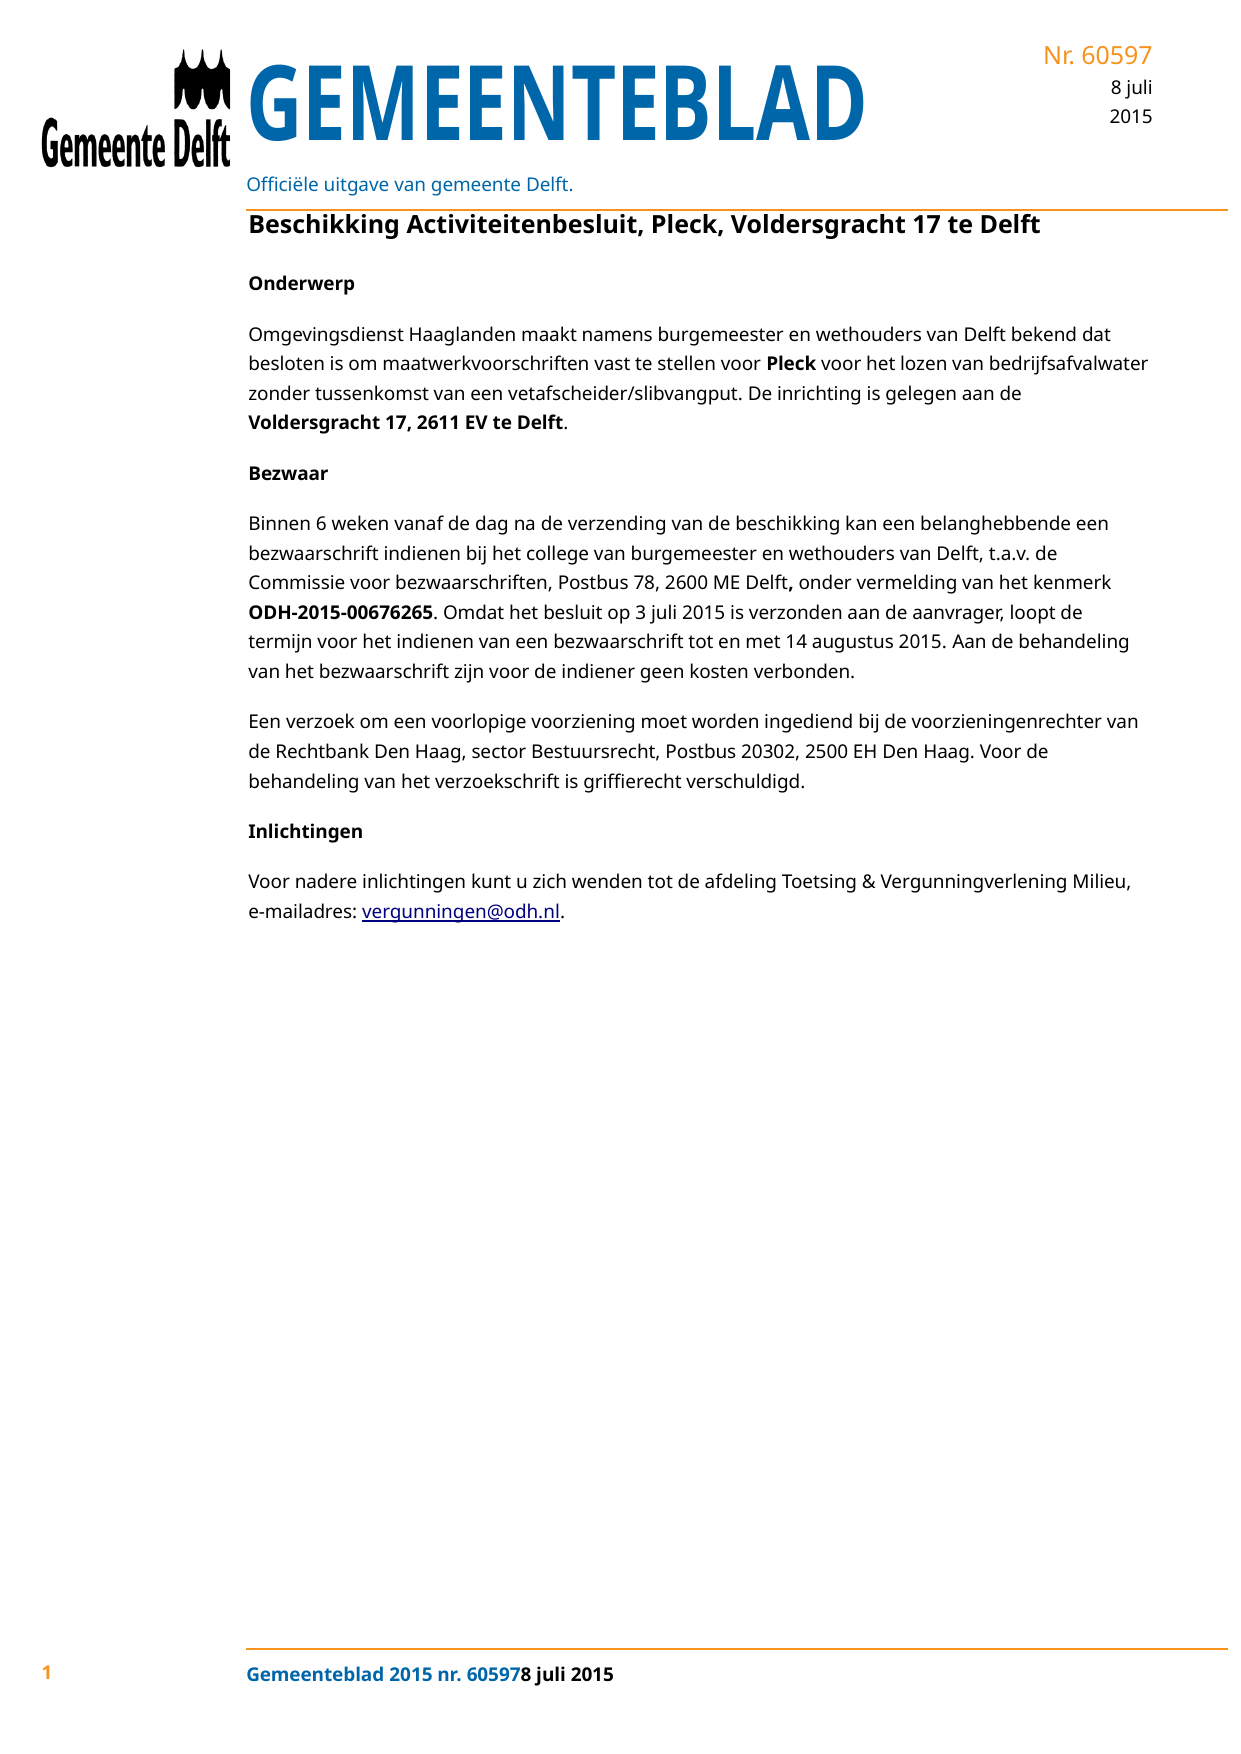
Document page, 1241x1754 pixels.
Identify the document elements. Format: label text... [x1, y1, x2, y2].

text Bezwaar [248, 460, 1152, 486]
text Beschikking Activiteitenbesluit, Pleck, Voldersgracht 17 te Delft [248, 211, 1152, 241]
text Binnen 6 weken vanaf de dag na de verzending van de beschikking kan een belanghebbende een bezwaarschrift indienen bij het college van burgemeester en wethouders van Delft, t.a.v. de Commissie voor bezwaarschriften, Postbus 78, 2600 ME Delft, onder vermelding van het kenmerk ODH-2015-00676265. Omdat het besluit op 3 juli 2015 is verzonden aan de aanvrager, loopt de termijn voor het indienen van een bezwaarschrift tot en met 14 augustus 2015. Aan de behandeling van het bezwaarschrift zijn voor de indiener geen kosten verbonden. [248, 510, 1152, 684]
text Omgevingsdienst Haaglanden maakt namens burgemeester en wethouders van Delft bekend dat besloten is om maatwerkvoorschriften vast te stellen voor Pleck voor het lozen van bedrijfsafvalwater zonder tussenkomst van een vetafscheider/slibvangput. De inrichting is gelegen aan de Voldersgracht 17, 2611 EV te Delft. [248, 321, 1152, 435]
text Voor nadere inlichtingen kunt u zich wenden tot de afdeling Toetsing & Vergunningverlening Milieu, e-mailadres: vergunningen@odh.nl. [248, 869, 1152, 924]
text Onderwerp [248, 270, 1152, 296]
text Een verzoek om een voorlopige voorziening moet worden ingediend bij de voorzieningenrechter van de Rechtbank Den Haag, sector Bestuursrecht, Postbus 20302, 2500 EH Den Haag. Voor de behandeling van het verzoekschrift is griffierecht verschuldigd. [248, 709, 1152, 793]
picture [41, 47, 231, 172]
text Inlichtingen [248, 818, 1152, 844]
